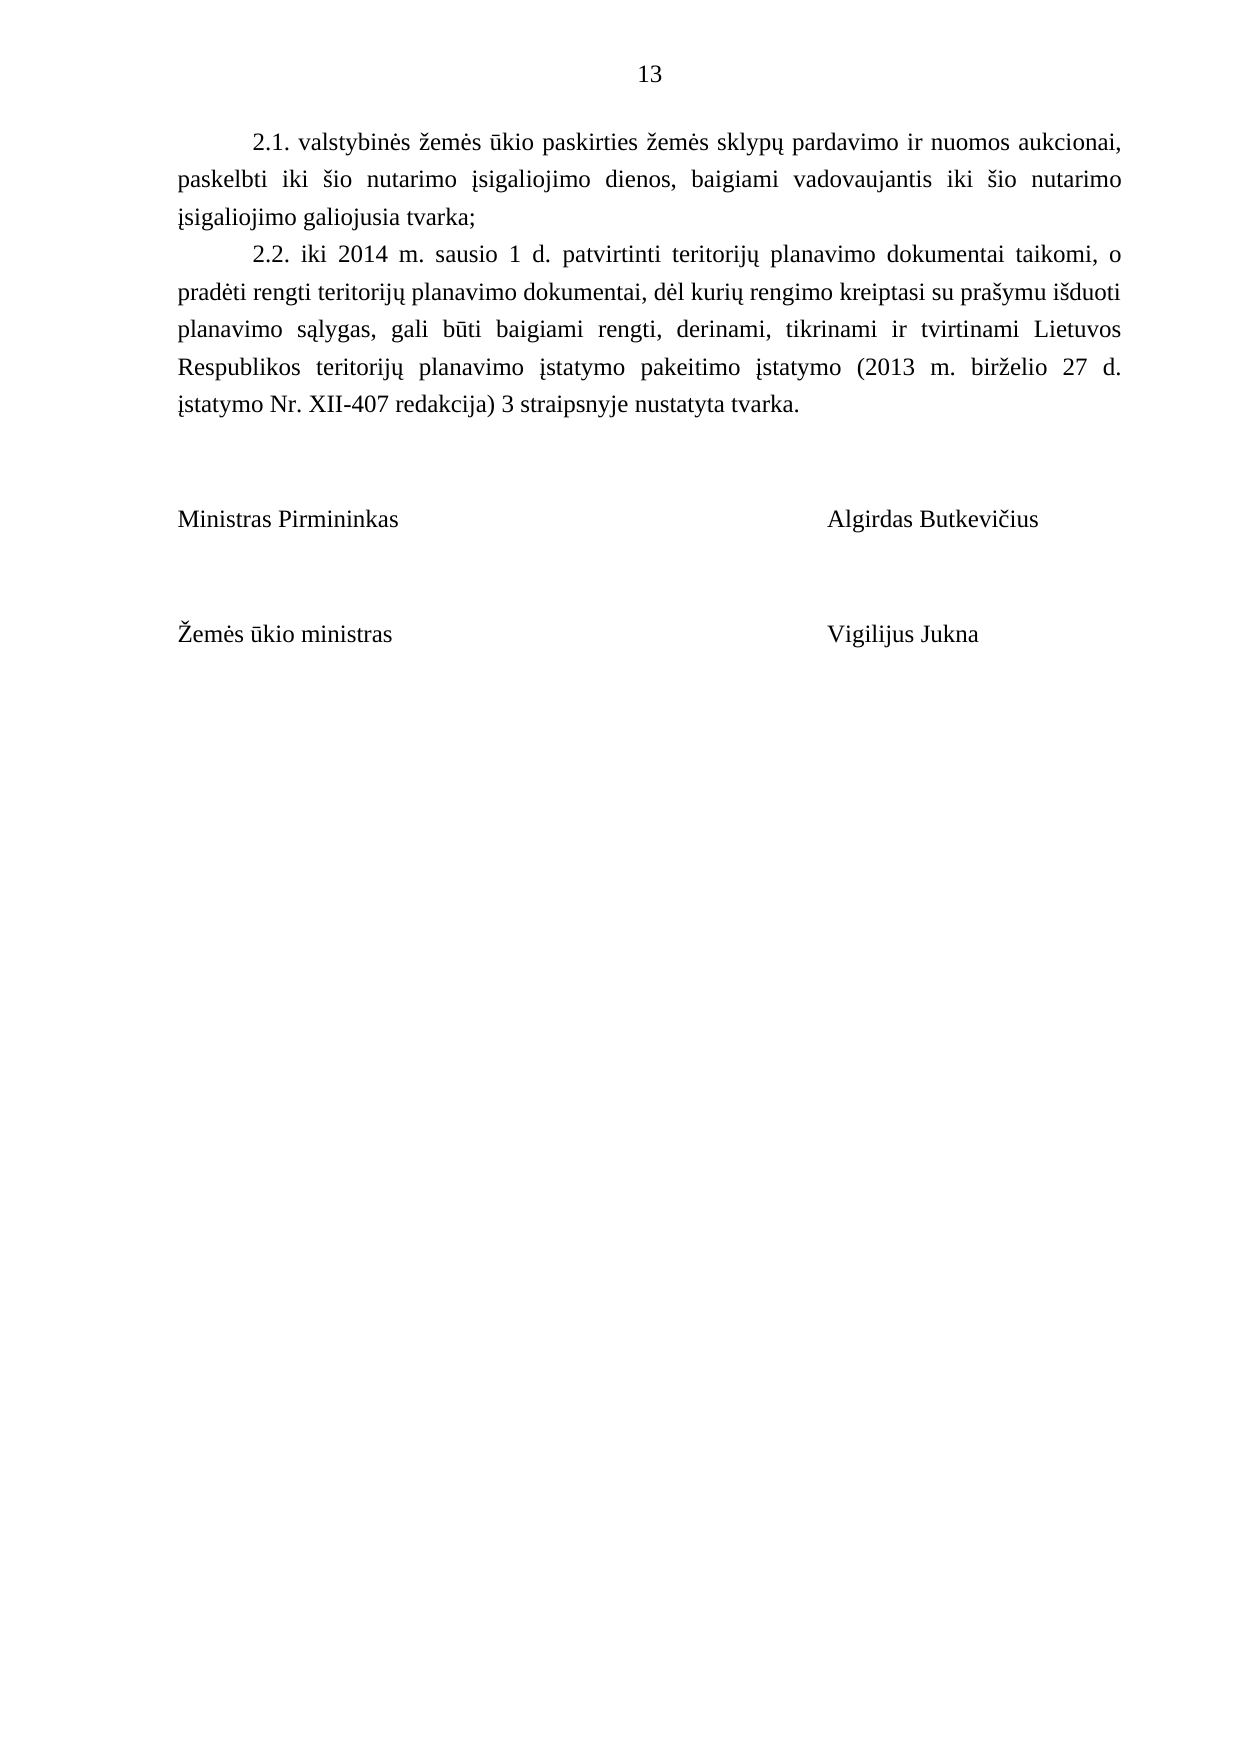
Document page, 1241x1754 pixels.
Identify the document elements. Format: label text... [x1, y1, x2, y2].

text Ministras Pirmininkas Algirdas Butkevičius [177, 504, 1122, 533]
text Žemės ūkio ministras Vigilijus Jukna [177, 619, 1122, 648]
text 2.1. valstybinės žemės ūkio paskirties žemės sklypų pardavimo ir nuomos aukcionai, paskelbti iki šio nutarimo įsigaliojimo dienos, baigiami vadovaujantis iki šio nutarimo įsigaliojimo galiojusia tvarka; [177, 118, 1122, 231]
text 2.2. iki 2014 m. sausio 1 d. patvirtinti teritorijų planavimo dokumentai taikomi, o pradėti rengti teritorijų planavimo dokumentai, dėl kurių rengimo kreiptasi su prašymu išduoti planavimo sąlygas, gali būti baigiami rengti, derinami, tikrinami ir tvirtinami Lietuvos Respublikos teritorijų planavimo įstatymo pakeitimo įstatymo (2013 m. birželio 27 d. įstatymo Nr. XII-407 redakcija) 3 straipsnyje nustatyta tvarka. [177, 231, 1122, 418]
